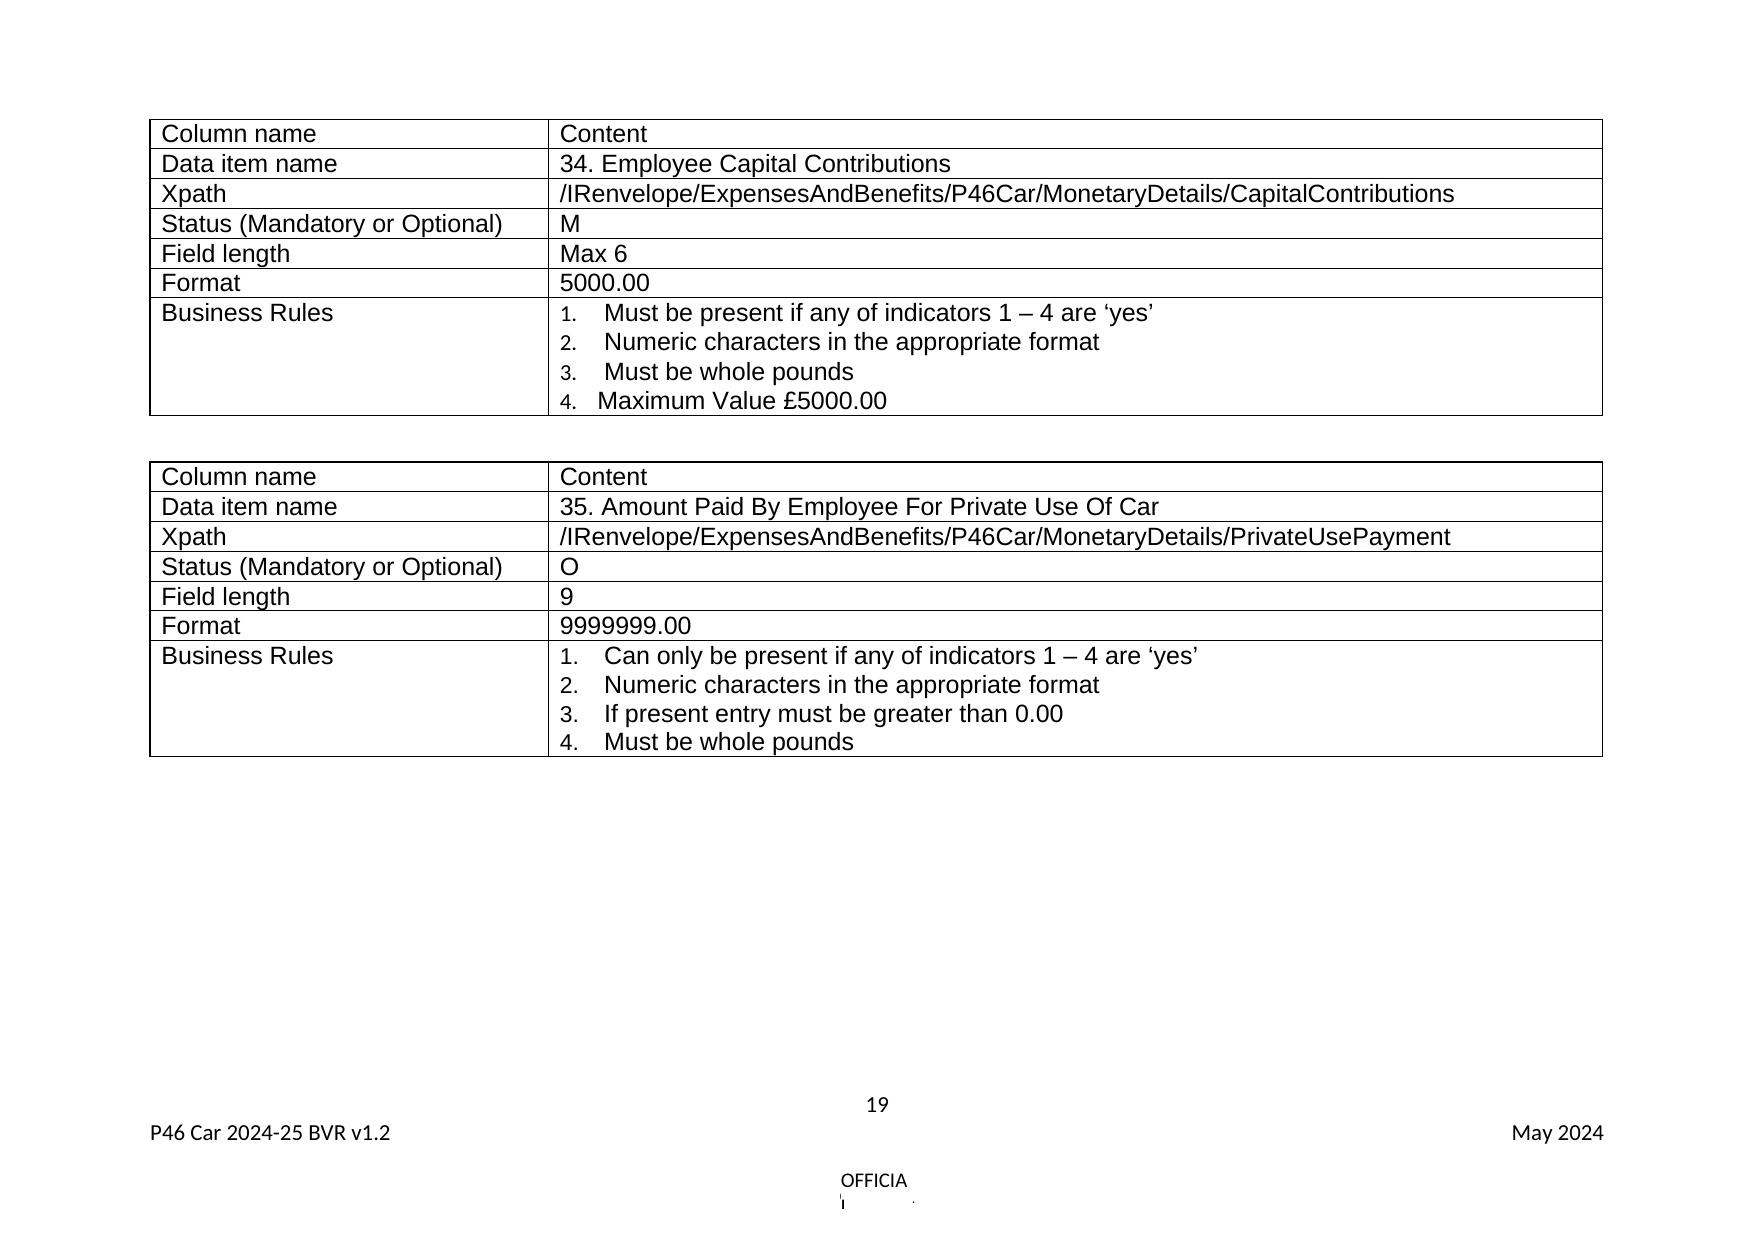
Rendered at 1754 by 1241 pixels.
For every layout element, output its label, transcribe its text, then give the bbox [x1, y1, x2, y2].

table_cell Field length [151, 239, 548, 267]
table_cell M [549, 209, 1602, 238]
table_cell Data item name [151, 492, 548, 521]
table_header Content [549, 120, 1602, 148]
table_cell Max 6 [549, 239, 1602, 267]
table_cell Data item name [151, 149, 548, 178]
table_header Column name [151, 120, 548, 148]
table_cell Business Rules [151, 298, 548, 415]
table_cell 5000.00 [549, 269, 1602, 297]
table_cell /IRenvelope/ExpensesAndBenefits/P46Car/MonetaryDetails/CapitalContributions [549, 179, 1602, 208]
table_cell Field length [151, 582, 548, 610]
table_cell Format [151, 269, 548, 297]
table_cell Status (Mandatory or Optional) [151, 209, 548, 238]
table_cell 34. Employee Capital Contributions [549, 149, 1602, 178]
table_cell 9 [549, 582, 1602, 610]
table_cell 9999999.00 [549, 611, 1602, 640]
table_cell Can only be present if any of indicators 1 – 4 are ‘yes’ Numeric characters in the appropriate format If present entry must be greater than 0.00 Must be whole pounds [549, 641, 1602, 756]
table_cell 35. Amount Paid By Employee For Private Use Of Car [549, 492, 1602, 521]
table_cell Must be present if any of indicators 1 – 4 are ‘yes’ Numeric characters in the appropriate format Must be whole pounds Maximum Value £5000.00 [549, 298, 1602, 415]
table_header Column name [151, 463, 548, 491]
table_cell Format [151, 611, 548, 640]
table_cell /IRenvelope/ExpensesAndBenefits/P46Car/MonetaryDetails/PrivateUsePayment [549, 522, 1602, 551]
table_header Content [549, 463, 1602, 491]
table_cell Status (Mandatory or Optional) [151, 552, 548, 581]
table_cell O [549, 552, 1602, 581]
table_cell Xpath [151, 179, 548, 208]
table_cell Business Rules [151, 641, 548, 756]
table_cell Xpath [151, 522, 548, 551]
